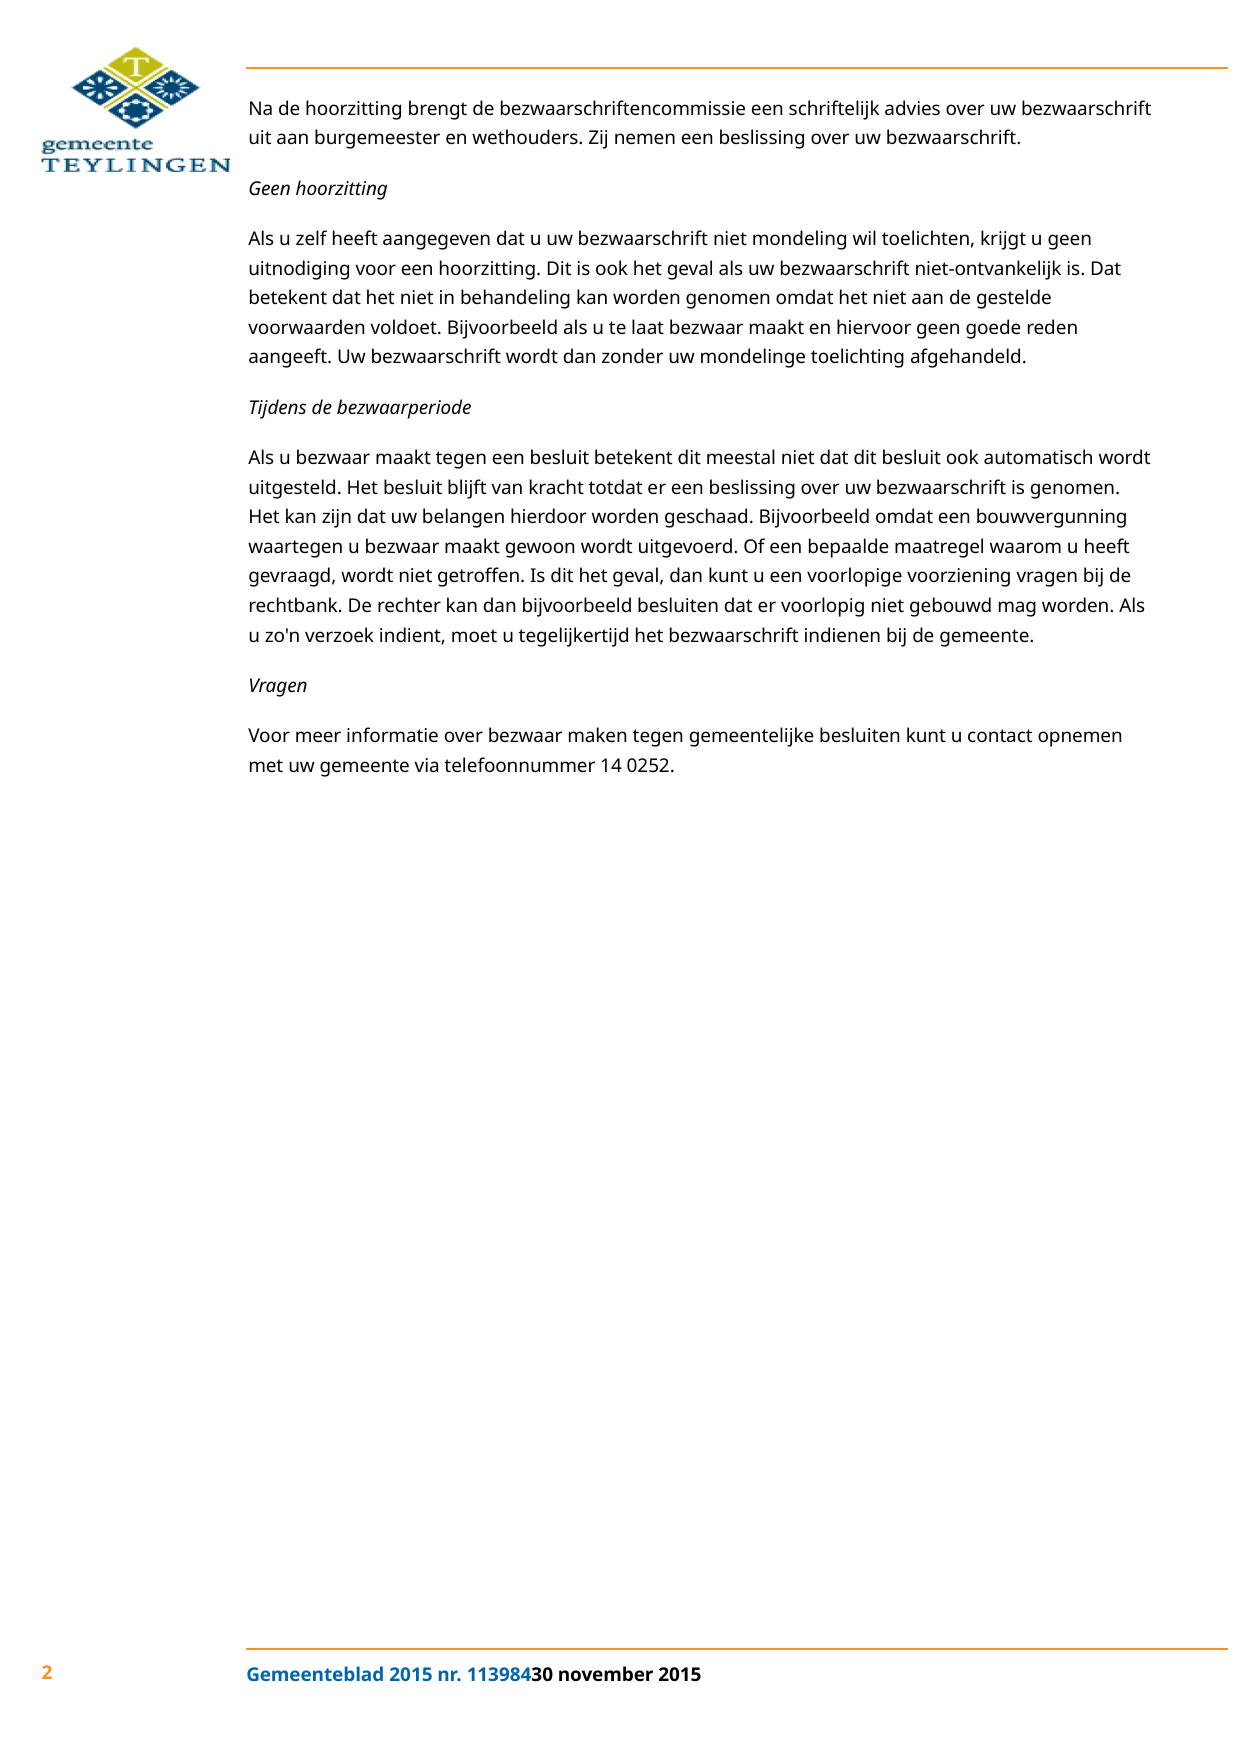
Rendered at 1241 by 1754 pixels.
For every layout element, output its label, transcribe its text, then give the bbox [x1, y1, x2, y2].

text Als u bezwaar maakt tegen een besluit betekent dit meestal niet dat dit besluit ook automatisch wordt uitgesteld. Het besluit blijft van kracht totdat er een beslissing over uw bezwaarschrift is genomen. Het kan zijn dat uw belangen hierdoor worden geschaad. Bijvoorbeeld omdat een bouwvergunning waartegen u bezwaar maakt gewoon wordt uitgevoerd. Of een bepaalde maatregel waarom u heeft gevraagd, wordt niet getroffen. Is dit het geval, dan kunt u een voorlopige voorziening vragen bij de rechtbank. De rechter kan dan bijvoorbeeld besluiten dat er voorlopig niet gebouwd mag worden. Als u zo'n verzoek indient, moet u tegelijkertijd het bezwaarschrift indienen bij de gemeente. [248, 444, 1152, 648]
text Voor meer informatie over bezwaar maken tegen gemeentelijke besluiten kunt u contact opnemen met uw gemeente via telefoonnummer 14 0252. [248, 723, 1152, 778]
text Vragen [248, 672, 1152, 698]
picture [41, 47, 231, 172]
text Tijdens de bezwaarperiode [248, 394, 1152, 420]
text Als u zelf heeft aangegeven dat u uw bezwaarschrift niet mondeling wil toelichten, krijgt u geen uitnodiging voor een hoorzitting. Dit is ook het geval als uw bezwaarschrift niet-ontvankelijk is. Dat betekent dat het niet in behandeling kan worden genomen omdat het niet aan de gestelde voorwaarden voldoet. Bijvoorbeeld als u te laat bezwaar maakt en hiervoor geen goede reden aangeeft. Uw bezwaarschrift wordt dan zonder uw mondelinge toelichting afgehandeld. [248, 225, 1152, 369]
text Geen hoorzitting [248, 175, 1152, 201]
text Na de hoorzitting brengt de bezwaarschriftencommissie een schriftelijk advies over uw bezwaarschrift uit aan burgemeester en wethouders. Zij nemen een beslissing over uw bezwaarschrift. [248, 95, 1152, 150]
